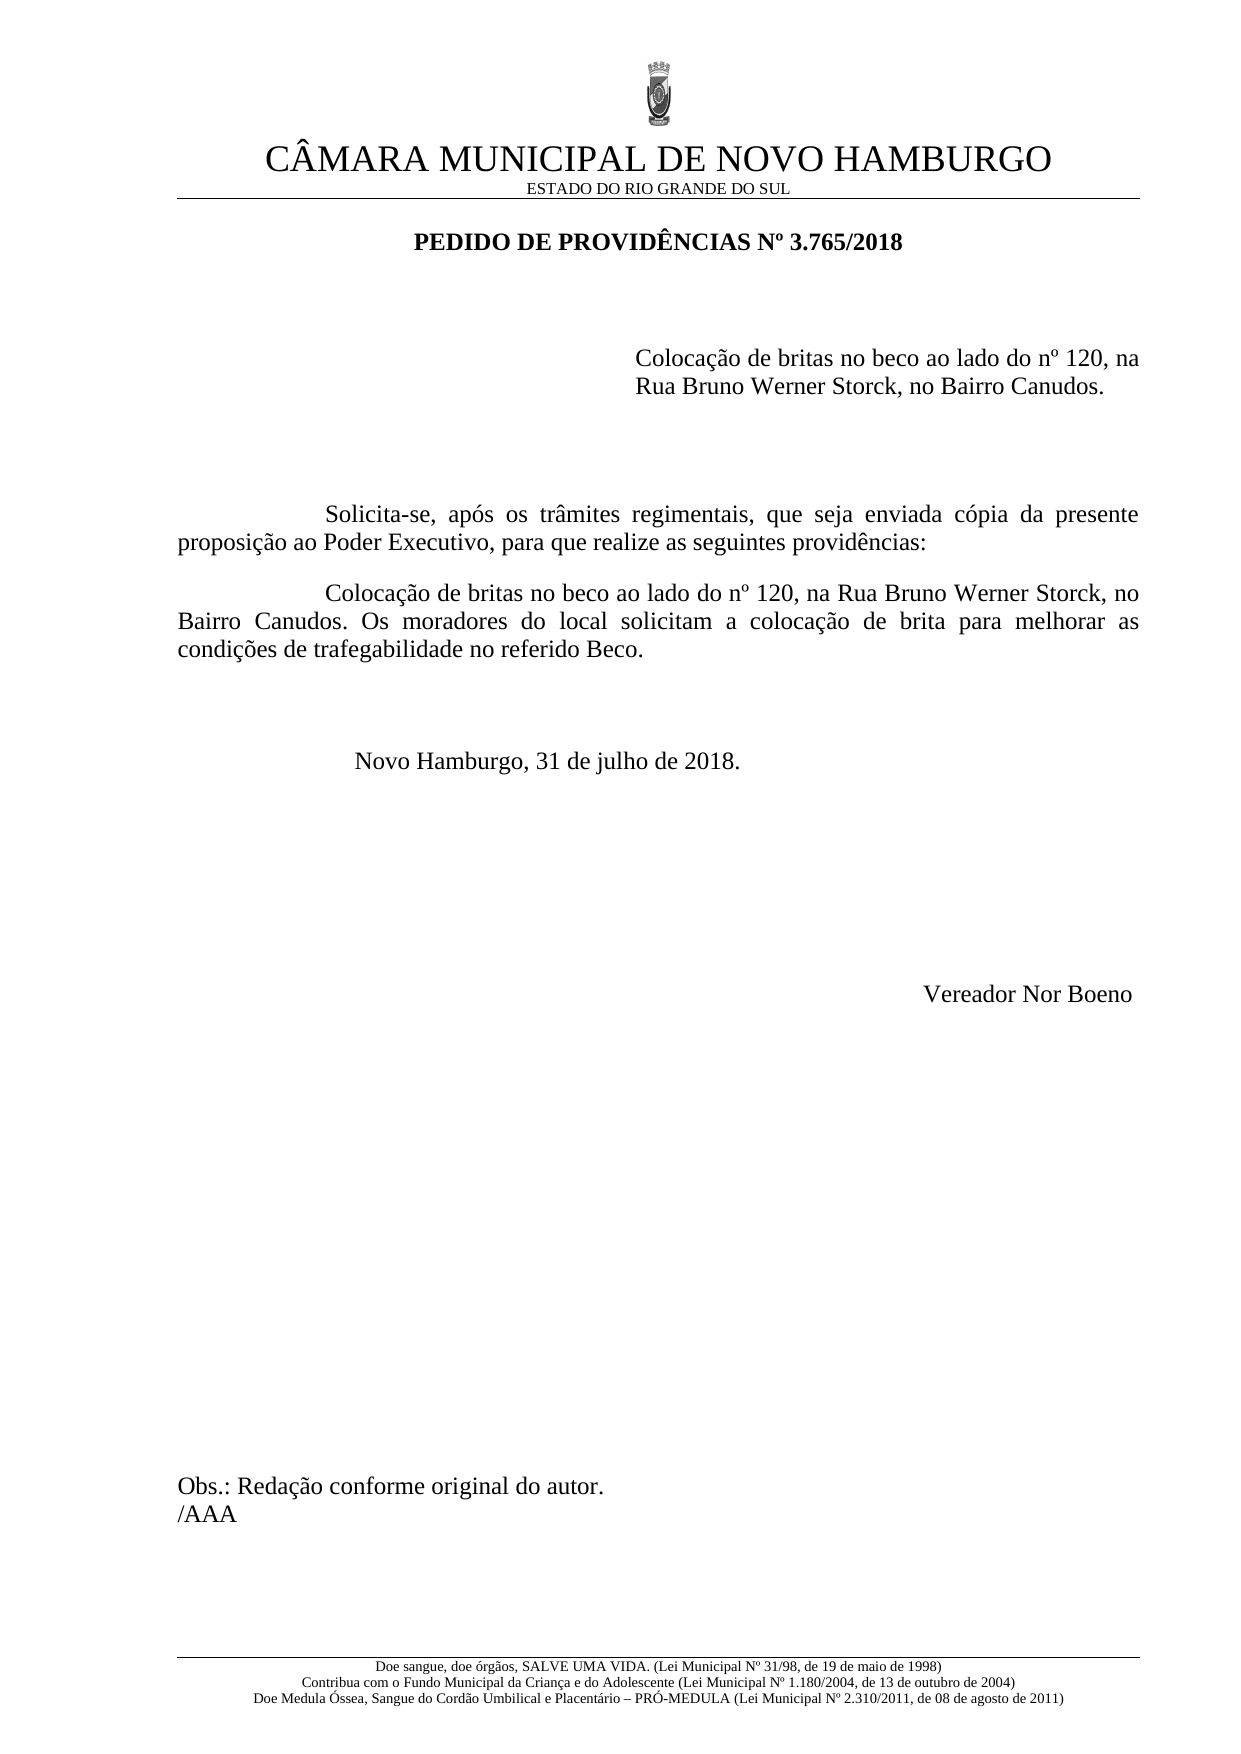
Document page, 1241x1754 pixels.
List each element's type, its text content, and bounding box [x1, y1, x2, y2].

text Colocação de britas no beco ao lado do nº 120, na Rua Bruno Werner Storck, no Bairro Canudos. Os moradores do local solicitam a colocação de brita para melhorar as condições de trafegabilidade no referido Beco. [177, 579, 1140, 662]
text Vereador Nor Boeno [915, 980, 1140, 1007]
text Obs.: Redação conforme original do autor. [177, 1472, 1140, 1500]
text Colocação de britas no beco ao lado do nº 120, na Rua Bruno Werner Storck, no Bairro Canudos. [635, 344, 1140, 400]
text PEDIDO DE PROVIDÊNCIAS Nº 3.765/2018 [177, 228, 1140, 256]
text /AAA [177, 1500, 1140, 1528]
text Solicita-se, após os trâmites regimentais, que seja enviada cópia da presente proposição ao Poder Executivo, para que realize as seguintes providências: [177, 500, 1140, 556]
text Novo Hamburgo, 31 de julho de 2018. [177, 747, 1140, 775]
